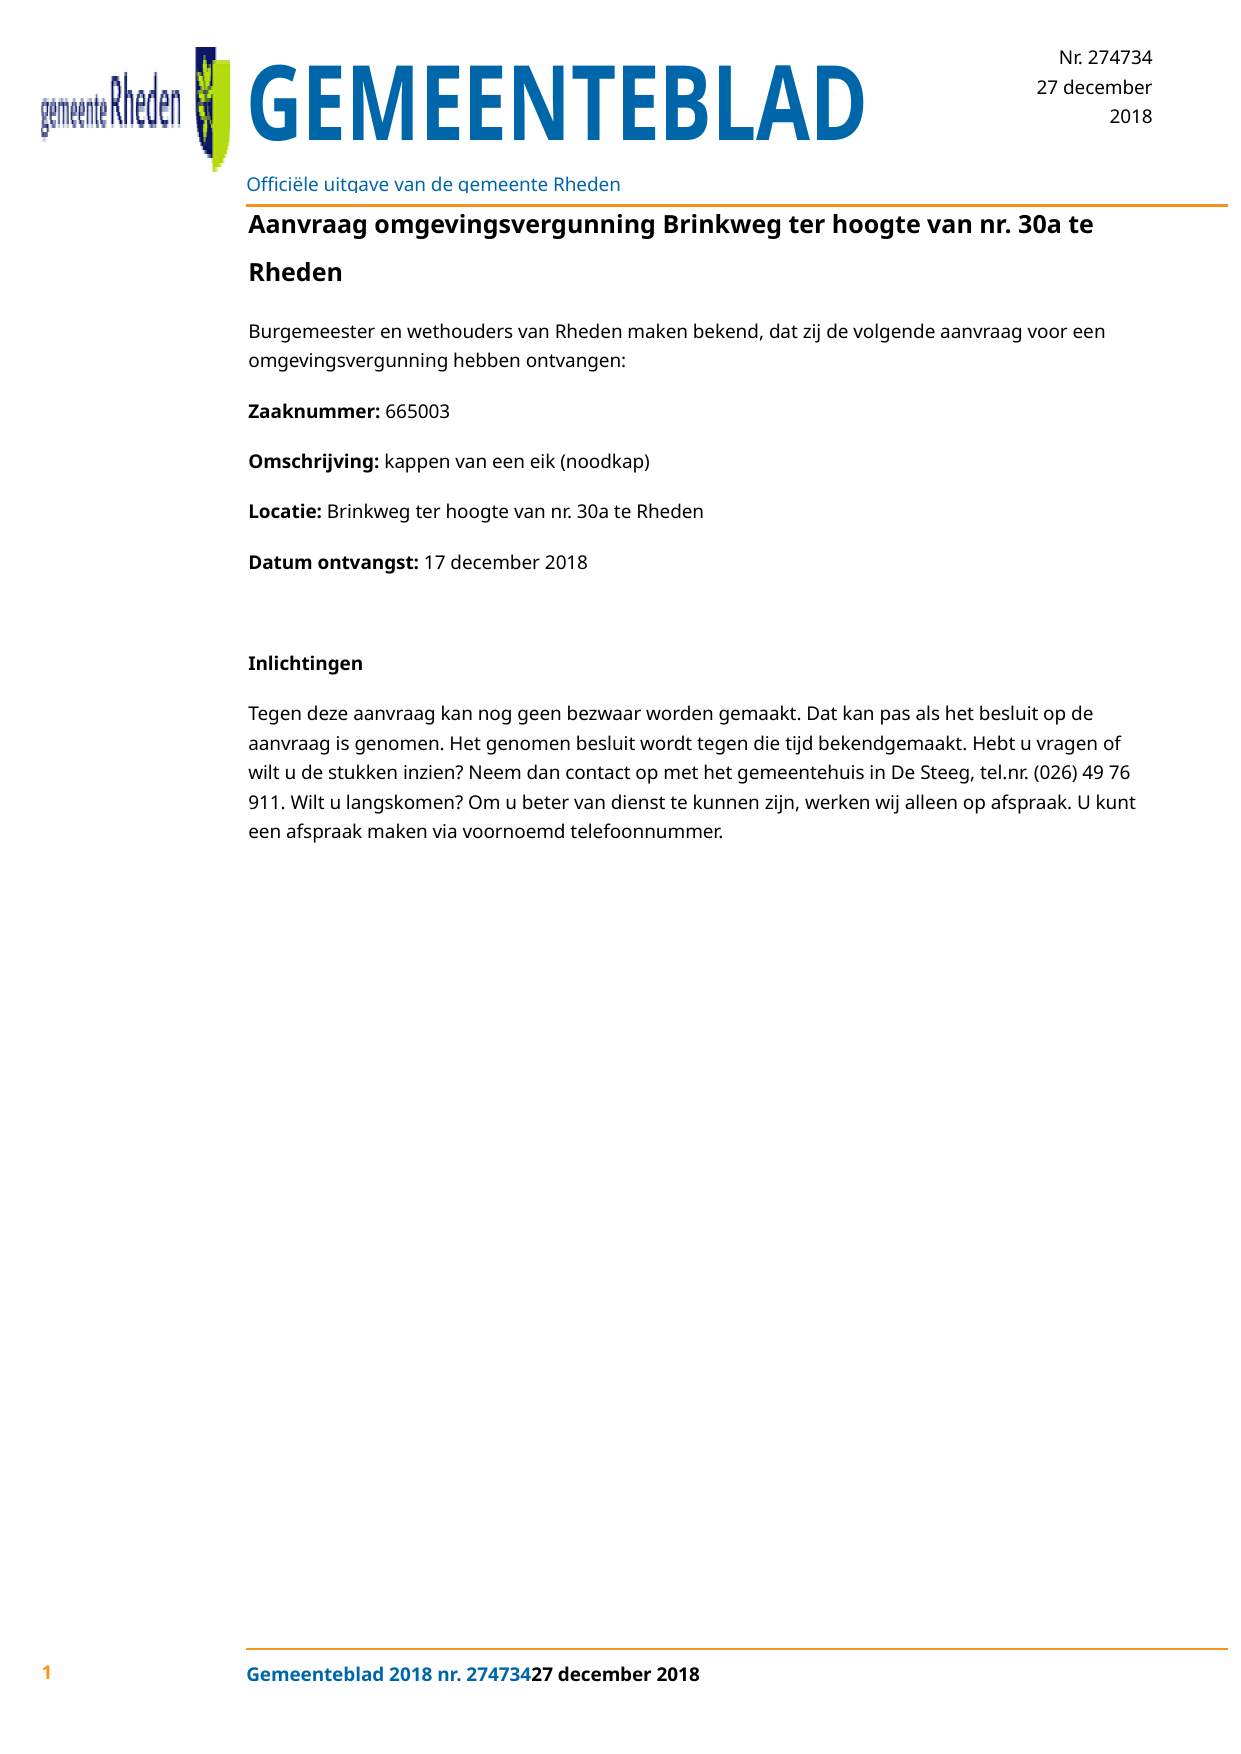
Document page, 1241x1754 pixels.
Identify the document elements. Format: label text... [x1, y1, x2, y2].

picture [41, 47, 231, 172]
text Inlichtingen [248, 650, 1152, 676]
text Tegen deze aanvraag kan nog geen bezwaar worden gemaakt. Dat kan pas als het besluit op de aanvraag is genomen. Het genomen besluit wordt tegen die tijd bekendgemaakt. Hebt u vragen of wilt u de stukken inzien? Neem dan contact op met het gemeentehuis in De Steeg, tel.nr. (026) 49 76 911. Wilt u langskomen? Om u beter van dienst te kunnen zijn, werken wij alleen op afspraak. U kunt een afspraak maken via voornoemd telefoonnummer. [248, 700, 1152, 844]
text Datum ontvangst: 17 december 2018 [248, 549, 1152, 575]
text Zaaknummer: 665003 [248, 398, 1152, 424]
text Aanvraag omgevingsvergunning Brinkweg ter hoogte van nr. 30a te Rheden [248, 207, 1152, 288]
text Locatie: Brinkweg ter hoogte van nr. 30a te Rheden [248, 499, 1152, 524]
text Omschrijving: kappen van een eik (noodkap) [248, 448, 1152, 474]
text Burgemeester en wethouders van Rheden maken bekend, dat zij de volgende aanvraag voor een omgevingsvergunning hebben ontvangen: [248, 318, 1152, 373]
